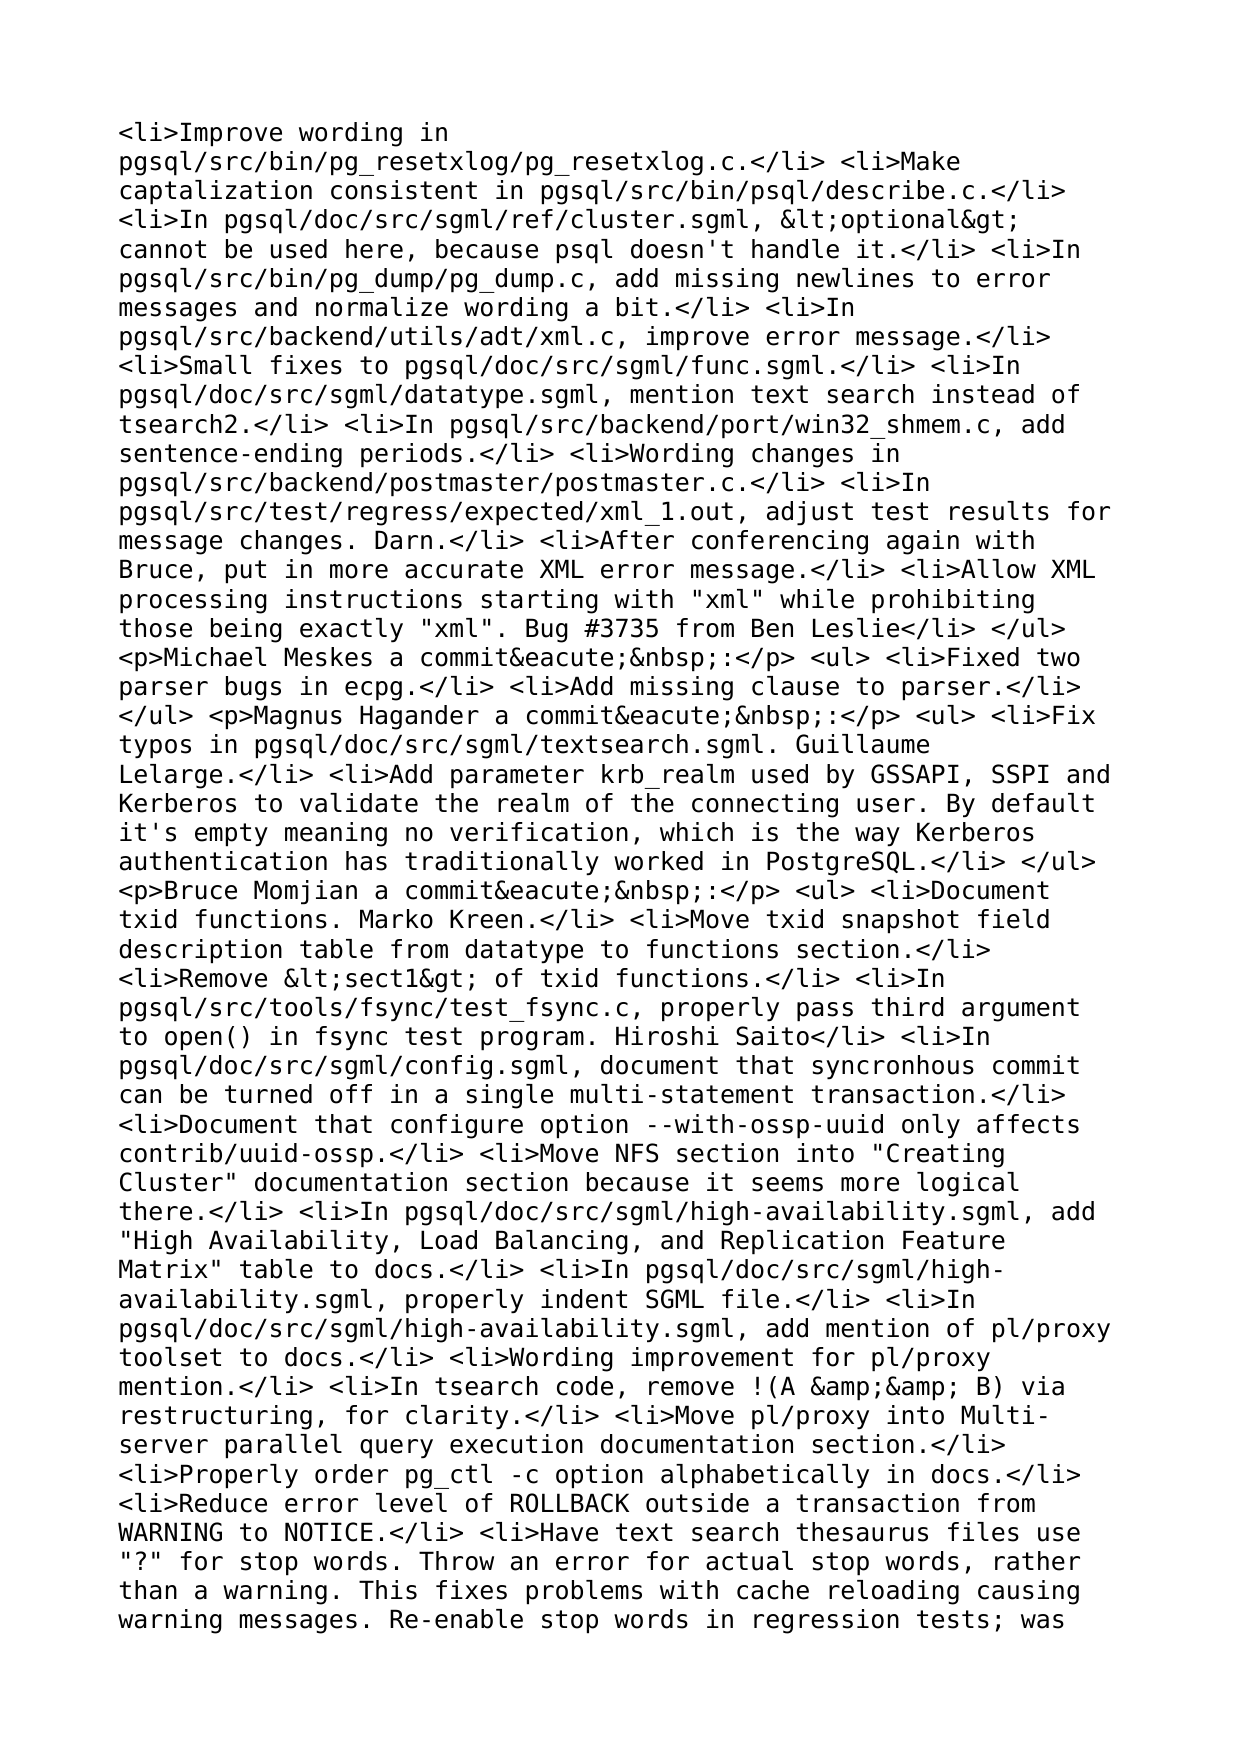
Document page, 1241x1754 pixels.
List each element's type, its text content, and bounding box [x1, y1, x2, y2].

text <li>Improve wording in pgsql/src/bin/pg_resetxlog/pg_resetxlog.c.</li> <li>Make captalization consistent in pgsql/src/bin/psql/describe.c.</li> <li>In pgsql/doc/src/sgml/ref/cluster.sgml, &lt;optional&gt; cannot be used here, because psql doesn't handle it.</li> <li>In pgsql/src/bin/pg_dump/pg_dump.c, add missing newlines to error messages and normalize wording a bit.</li> <li>In pgsql/src/backend/utils/adt/xml.c, improve error message.</li> <li>Small fixes to pgsql/doc/src/sgml/func.sgml.</li> <li>In pgsql/doc/src/sgml/datatype.sgml, mention text search instead of tsearch2.</li> <li>In pgsql/src/backend/port/win32_shmem.c, add sentence-ending periods.</li> <li>Wording changes in pgsql/src/backend/postmaster/postmaster.c.</li> <li>In pgsql/src/test/regress/expected/xml_1.out, adjust test results for message changes. Darn.</li> <li>After conferencing again with Bruce, put in more accurate XML error message.</li> <li>Allow XML processing instructions starting with "xml" while prohibiting those being exactly "xml". Bug #3735 from Ben Leslie</li> </ul> <p>Michael Meskes a commit&eacute;&nbsp;:</p> <ul> <li>Fixed two parser bugs in ecpg.</li> <li>Add missing clause to parser.</li> </ul> <p>Magnus Hagander a commit&eacute;&nbsp;:</p> <ul> <li>Fix typos in pgsql/doc/src/sgml/textsearch.sgml. Guillaume Lelarge.</li> <li>Add parameter krb_realm used by GSSAPI, SSPI and Kerberos to validate the realm of the connecting user. By default it's empty meaning no verification, which is the way Kerberos authentication has traditionally worked in PostgreSQL.</li> </ul> <p>Bruce Momjian a commit&eacute;&nbsp;:</p> <ul> <li>Document txid functions. Marko Kreen.</li> <li>Move txid snapshot field description table from datatype to functions section.</li> <li>Remove &lt;sect1&gt; of txid functions.</li> <li>In pgsql/src/tools/fsync/test_fsync.c, properly pass third argument to open() in fsync test program. Hiroshi Saito</li> <li>In pgsql/doc/src/sgml/config.sgml, document that syncronhous commit can be turned off in a single multi-statement transaction.</li> <li>Document that configure option --with-ossp-uuid only affects contrib/uuid-ossp.</li> <li>Move NFS section into "Creating Cluster" documentation section because it seems more logical there.</li> <li>In pgsql/doc/src/sgml/high-availability.sgml, add "High Availability, Load Balancing, and Replication Feature Matrix" table to docs.</li> <li>In pgsql/doc/src/sgml/high-availability.sgml, properly indent SGML file.</li> <li>In pgsql/doc/src/sgml/high-availability.sgml, add mention of pl/proxy toolset to docs.</li> <li>Wording improvement for pl/proxy mention.</li> <li>In tsearch code, remove !(A &amp;&amp; B) via restructuring, for clarity.</li> <li>Move pl/proxy into Multi-server parallel query execution documentation section.</li> <li>Properly order pg_ctl -c option alphabetically in docs.</li> <li>Reduce error level of ROLLBACK outside a transaction from WARNING to NOTICE.</li> <li>Have text search thesaurus files use "?" for stop words. Throw an error for actual stop words, rather than a warning. This fixes problems with cache reloading causing warning messages. Re-enable stop words in regression tests; was [118, 118, 1122, 1635]
